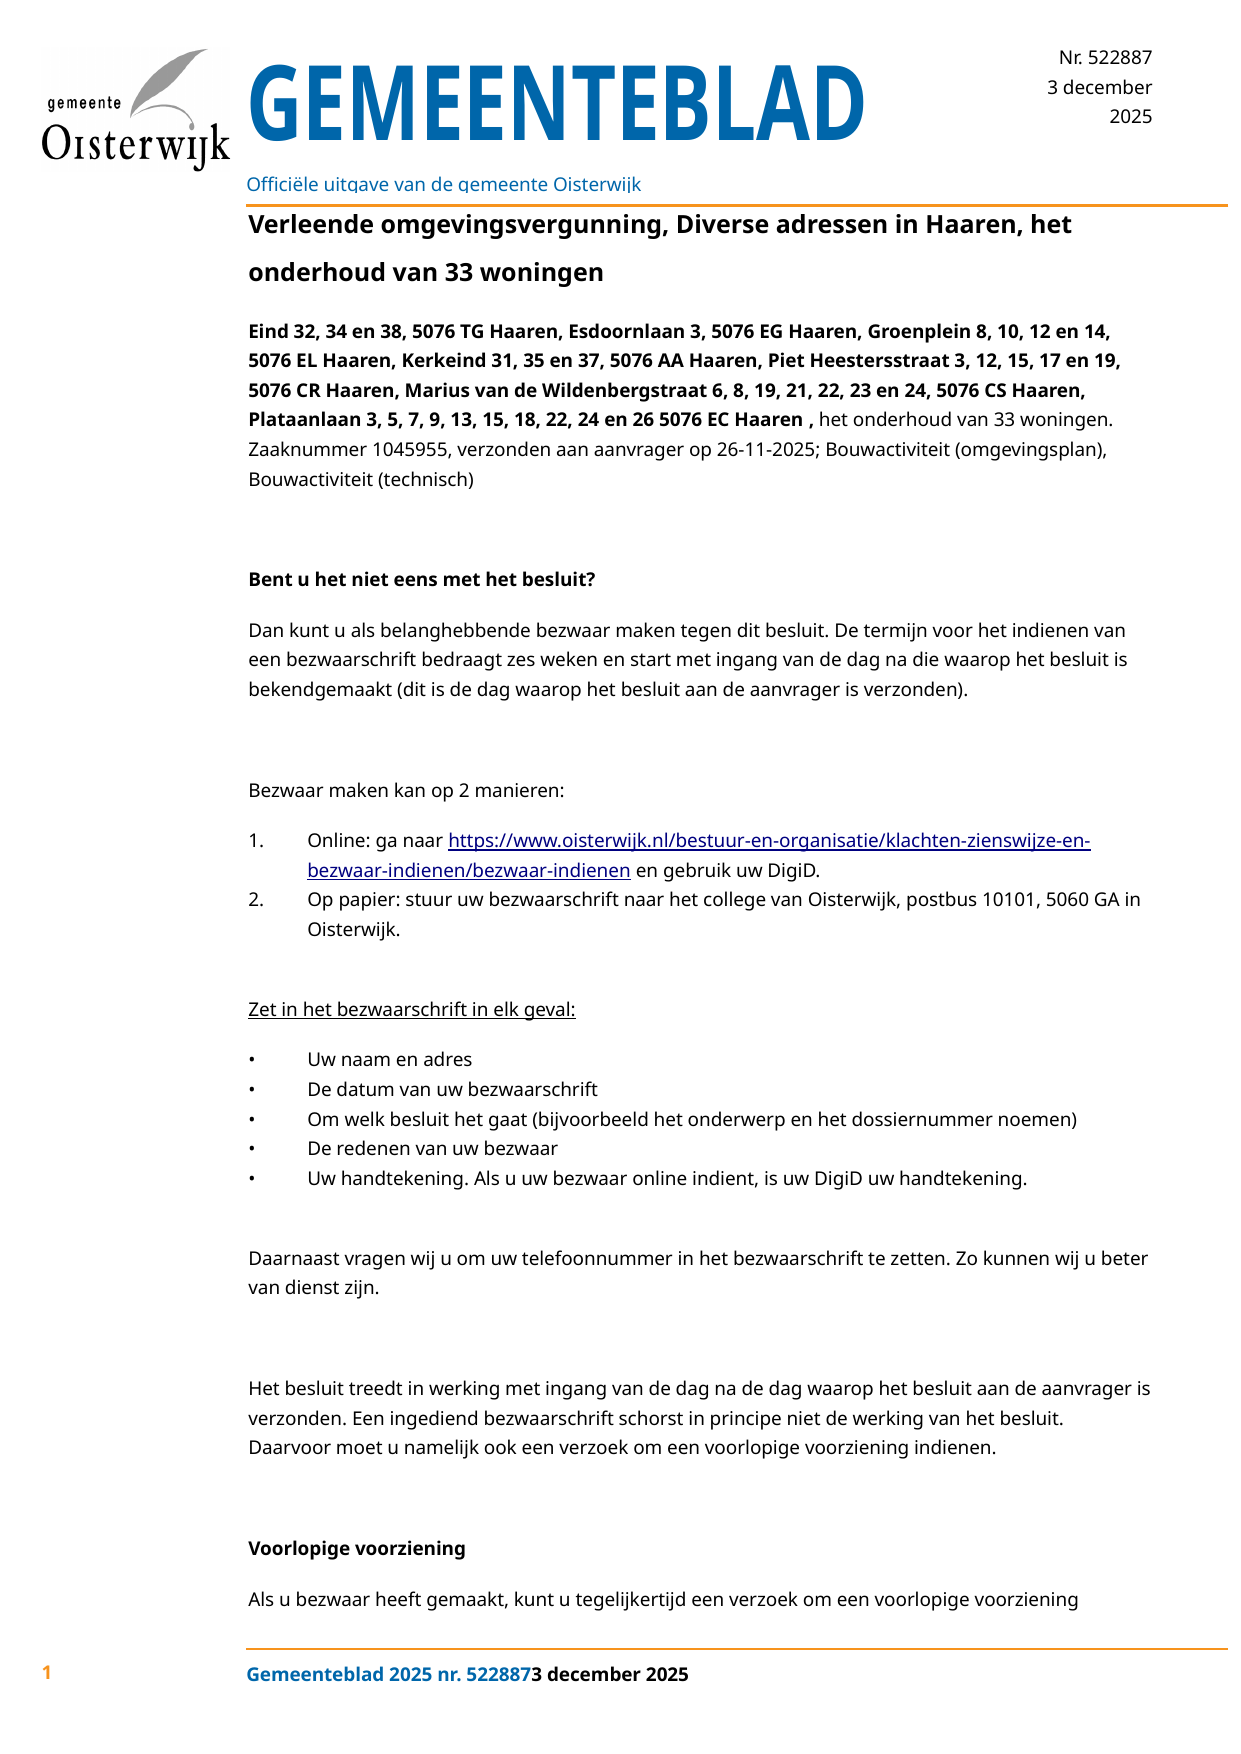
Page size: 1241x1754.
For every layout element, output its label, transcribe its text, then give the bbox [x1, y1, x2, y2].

picture [41, 47, 231, 172]
text Eind 32, 34 en 38, 5076 TG Haaren, Esdoornlaan 3, 5076 EG Haaren, Groenplein 8, 10, 12 en 14, 5076 EL Haaren, Kerkeind 31, 35 en 37, 5076 AA Haaren, Piet Heestersstraat 3, 12, 15, 17 en 19, 5076 CR Haaren, Marius van de Wildenbergstraat 6, 8, 19, 21, 22, 23 en 24, 5076 CS Haaren, Plataanlaan 3, 5, 7, 9, 13, 15, 18, 22, 24 en 26 5076 EC Haaren , het onderhoud van 33 woningen. Zaaknummer 1045955, verzonden aan aanvrager op 26-11-2025; Bouwactiviteit (omgevingsplan), Bouwactiviteit (technisch) [248, 318, 1152, 492]
list Uw naam en adres [248, 1047, 1152, 1072]
text Daarnaast vragen wij u om uw telefoonnummer in het bezwaarschrift te zetten. Zo kunnen wij u beter van dienst zijn. [248, 1245, 1152, 1300]
text Voorlopige voorziening [248, 1535, 1152, 1561]
text Bezwaar maken kan op 2 manieren: [248, 777, 1152, 803]
text Zet in het bezwaarschrift in elk geval: [248, 996, 1152, 1022]
text Dan kunt u als belanghebbende bezwaar maken tegen dit besluit. De termijn voor het indienen van een bezwaarschrift bedraagt zes weken en start met ingang van de dag na die waarop het besluit is bekendgemaakt (dit is de dag waarop het besluit aan de aanvrager is verzonden). [248, 617, 1152, 702]
list Online: ga naar https://www.oisterwijk.nl/bestuur-en-organisatie/klachten-zienswijze-en-bezwaar-indienen/bezwaar-indienen en gebruik uw DigiD. [248, 827, 1152, 883]
list Uw handtekening. Als u uw bezwaar online indient, is uw DigiD uw handtekening. [248, 1165, 1152, 1191]
text Als u bezwaar heeft gemaakt, kunt u tegelijkertijd een verzoek om een voorlopige voorziening [248, 1586, 1152, 1612]
list Op papier: stuur uw bezwaarschrift naar het college van Oisterwijk, postbus 10101, 5060 GA in Oisterwijk. [248, 887, 1152, 942]
list De datum van uw bezwaarschrift [248, 1076, 1152, 1102]
text Het besluit treedt in werking met ingang van de dag na de dag waarop het besluit aan de aanvrager is verzonden. Een ingediend bezwaarschrift schorst in principe niet de werking van het besluit. Daarvoor moet u namelijk ook een verzoek om een voorlopige voorziening indienen. [248, 1375, 1152, 1460]
list Om welk besluit het gaat (bijvoorbeeld het onderwerp en het dossiernummer noemen) [248, 1106, 1152, 1132]
list De redenen van uw bezwaar [248, 1135, 1152, 1161]
text Verleende omgevingsvergunning, Diverse adressen in Haaren, het onderhoud van 33 woningen [248, 207, 1152, 288]
text Bent u het niet eens met het besluit? [248, 567, 1152, 592]
